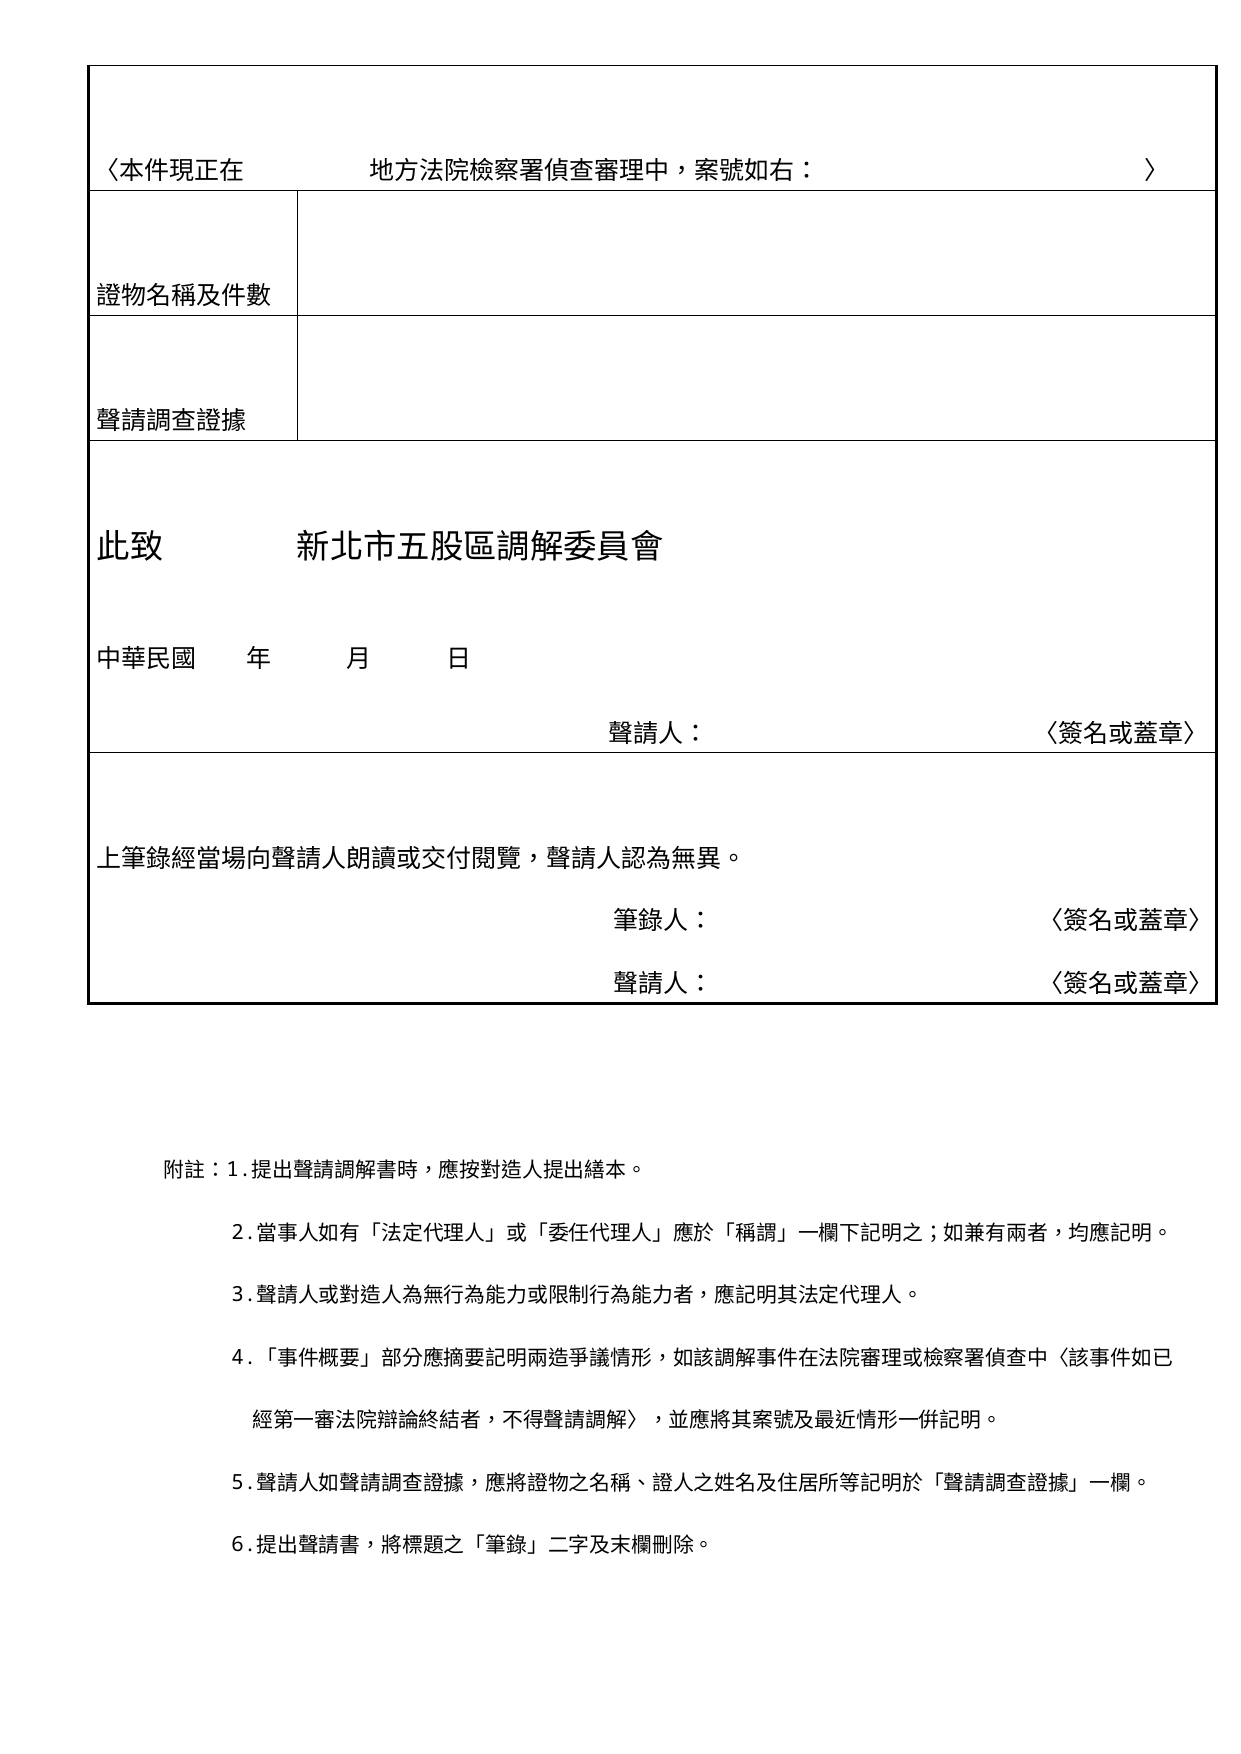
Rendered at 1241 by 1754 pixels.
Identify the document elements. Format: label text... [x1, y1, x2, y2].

text 5.聲請人如聲請調查證據，應將證物之名稱、證人之姓名及住居所等記明於「聲請調查證據」一欄。 [206, 1439, 1199, 1502]
text 經第一審法院辯論終結者，不得聲請調解〉，並應將其案號及最近情形一倂記明。 [206, 1377, 1199, 1439]
table_cell 證物名稱及件數 [90, 191, 297, 314]
table_cell 聲請調查證據 [90, 316, 297, 439]
text 6.提出聲請書，將標題之「筆錄」二字及末欄刪除。 [206, 1502, 1199, 1564]
table_cell 此致 新北市五股區調解委員會 中華民國 年 月 日 聲請人： 〈簽名或蓋章〉 [90, 441, 1215, 752]
table_cell 〈本件現正在 地方法院檢察署偵查審理中，案號如右： 〉 [90, 66, 1215, 189]
text 4.「事件概要」部分應摘要記明兩造爭議情形，如該調解事件在法院審理或檢察署偵查中〈該事件如已 [206, 1314, 1199, 1377]
text 附註：1.提出聲請調解書時，應按對造人提出繕本。 [164, 1127, 1199, 1189]
table_cell [298, 191, 1215, 314]
table_cell [298, 316, 1215, 439]
text 3.聲請人或對造人為無行為能力或限制行為能力者，應記明其法定代理人。 [206, 1252, 1199, 1314]
table_cell 上筆錄經當場向聲請人朗讀或交付閱覽，聲請人認為無異。 筆錄人： 〈簽名或蓋章〉 聲請人： 〈簽名或蓋章〉 [90, 753, 1215, 1002]
text 2.當事人如有「法定代理人」或「委任代理人」應於「稱謂」一欄下記明之；如兼有兩者，均應記明。 [206, 1189, 1199, 1252]
